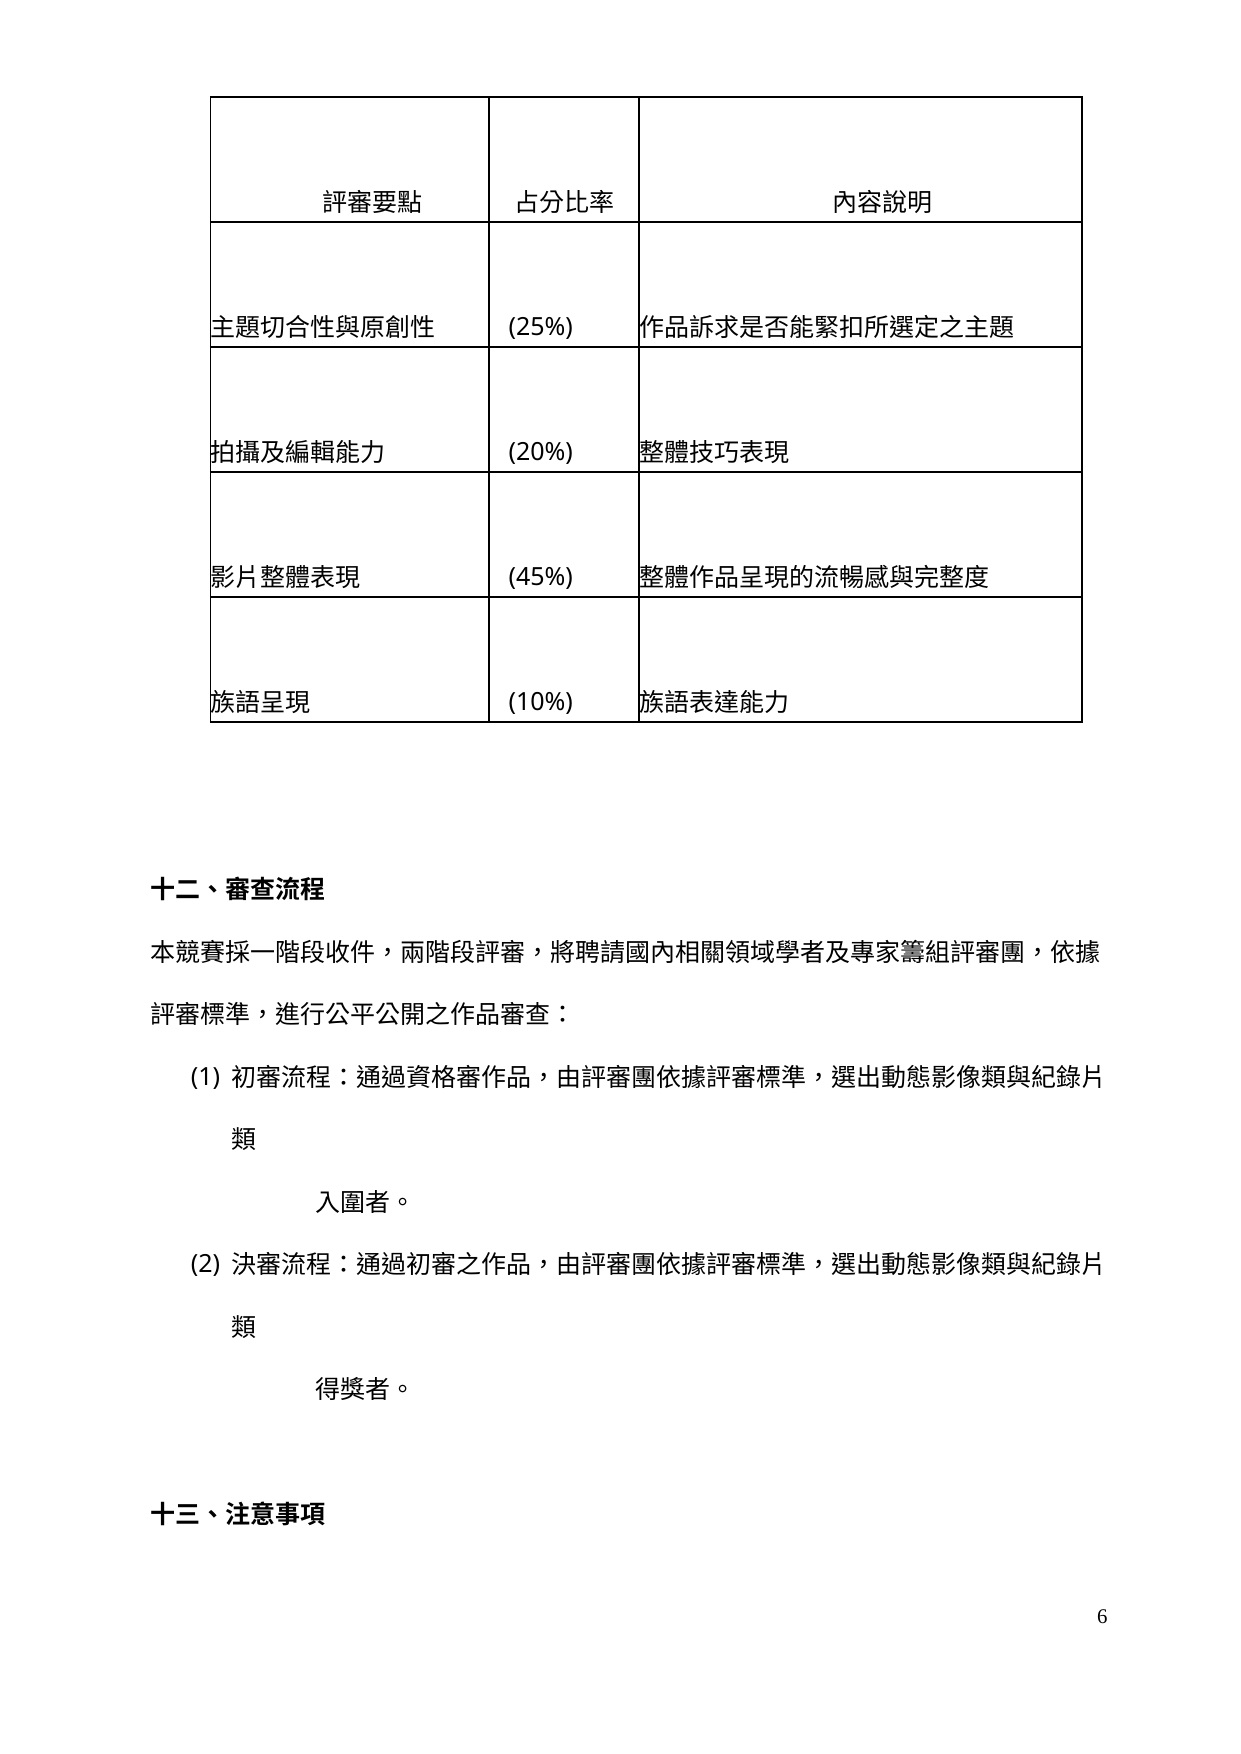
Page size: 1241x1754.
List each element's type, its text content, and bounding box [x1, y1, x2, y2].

table_cell 族語表達能力 [640, 598, 1081, 721]
text 得獎者。 [191, 1346, 1107, 1409]
table_cell (20%) [490, 348, 638, 471]
table_cell (10%) [490, 598, 638, 721]
table_cell 整體技巧表現 [640, 348, 1081, 471]
table_cell (25%) [490, 223, 638, 346]
table_cell 影片整體表現 [211, 473, 488, 596]
table_header 評審要點 [211, 98, 488, 221]
table_cell 整體作品呈現的流暢感與完整度 [640, 473, 1081, 596]
text 本競賽採一階段收件，兩階段評審，將聘請國內相關領域學者及專家籌組評審團，依據評審標準，進行公平公開之作品審查： [150, 909, 1107, 1034]
table_cell 作品訴求是否能緊扣所選定之主題 [640, 223, 1081, 346]
table_cell (45%) [490, 473, 638, 596]
text 十二、審查流程 [150, 846, 1107, 909]
table_cell 族語呈現 [211, 598, 488, 721]
text 十三、注意事項 [150, 1471, 1107, 1534]
list 初審流程：通過資格審作品，由評審團依據評審標準，選出動態影像類與紀錄片類 [191, 1034, 1107, 1159]
text 入圍者。 [191, 1159, 1107, 1221]
list 決審流程：通過初審之作品，由評審團依據評審標準，選出動態影像類與紀錄片類 [191, 1221, 1107, 1346]
table_cell 拍攝及編輯能力 [211, 348, 488, 471]
table_header 內容說明 [640, 98, 1081, 221]
table_header 占分比率 [490, 98, 638, 221]
table_cell 主題切合性與原創性 [211, 223, 488, 346]
